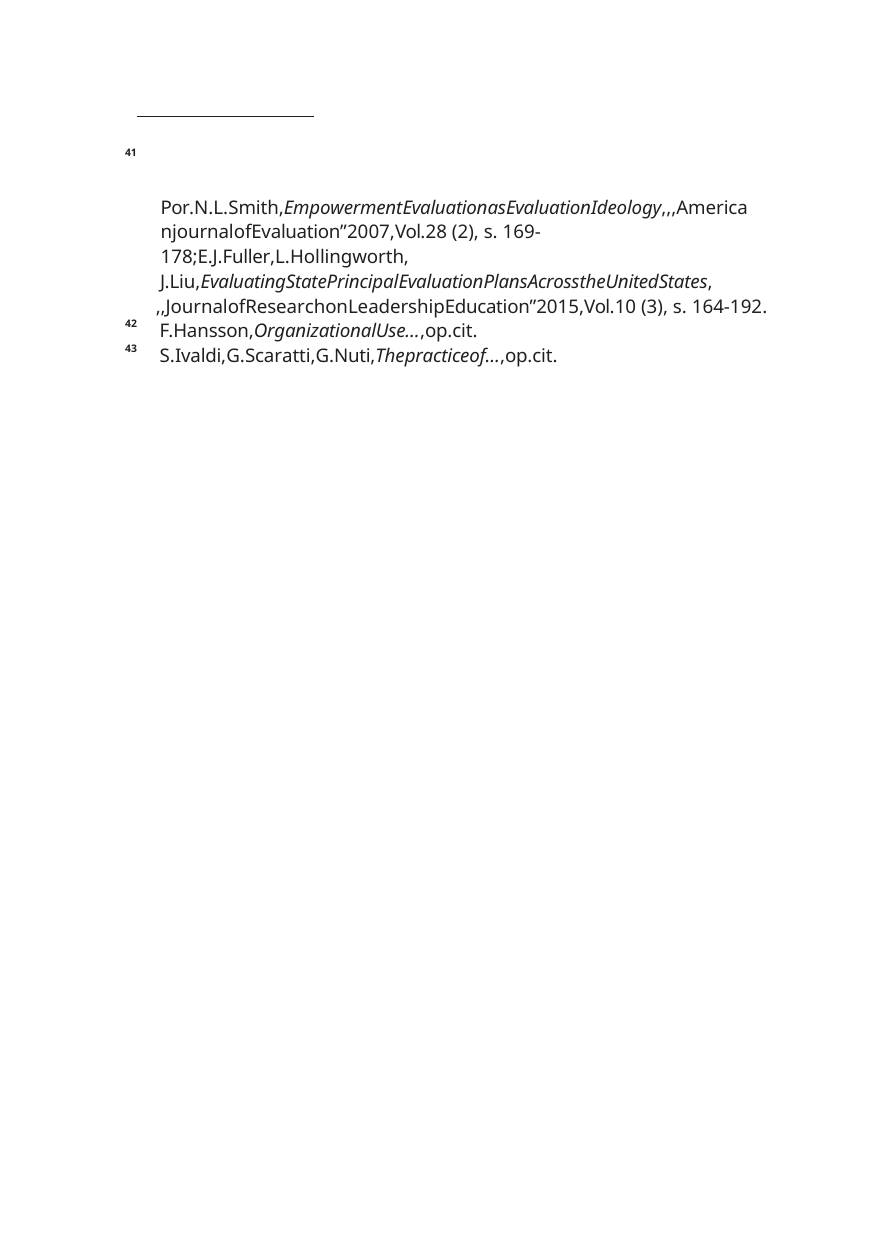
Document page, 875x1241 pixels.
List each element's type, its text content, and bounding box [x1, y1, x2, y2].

text ,,JournalofResearchonLeadershipEducation”2015,Vol.10 (3), s. 164-192. [156, 294, 772, 318]
text J.Liu,EvaluatingStatePrincipalEvaluationPlansAcrosstheUnitedStates, [160, 269, 772, 294]
text 41 Por.N.L.Smith,EmpowermentEvaluationasEvaluationIdeology,,,AmericanjournalofEvaluation”2007,Vol.28 (2), s. 169-178;E.J.Fuller,L.Hollingworth, [125, 146, 750, 268]
text 43 S.Ivaldi,G.Scaratti,G.Nuti,Thepracticeof…,op.cit. [125, 343, 772, 368]
text 42 F.Hansson,OrganizationalUse…,op.cit. [125, 318, 772, 343]
